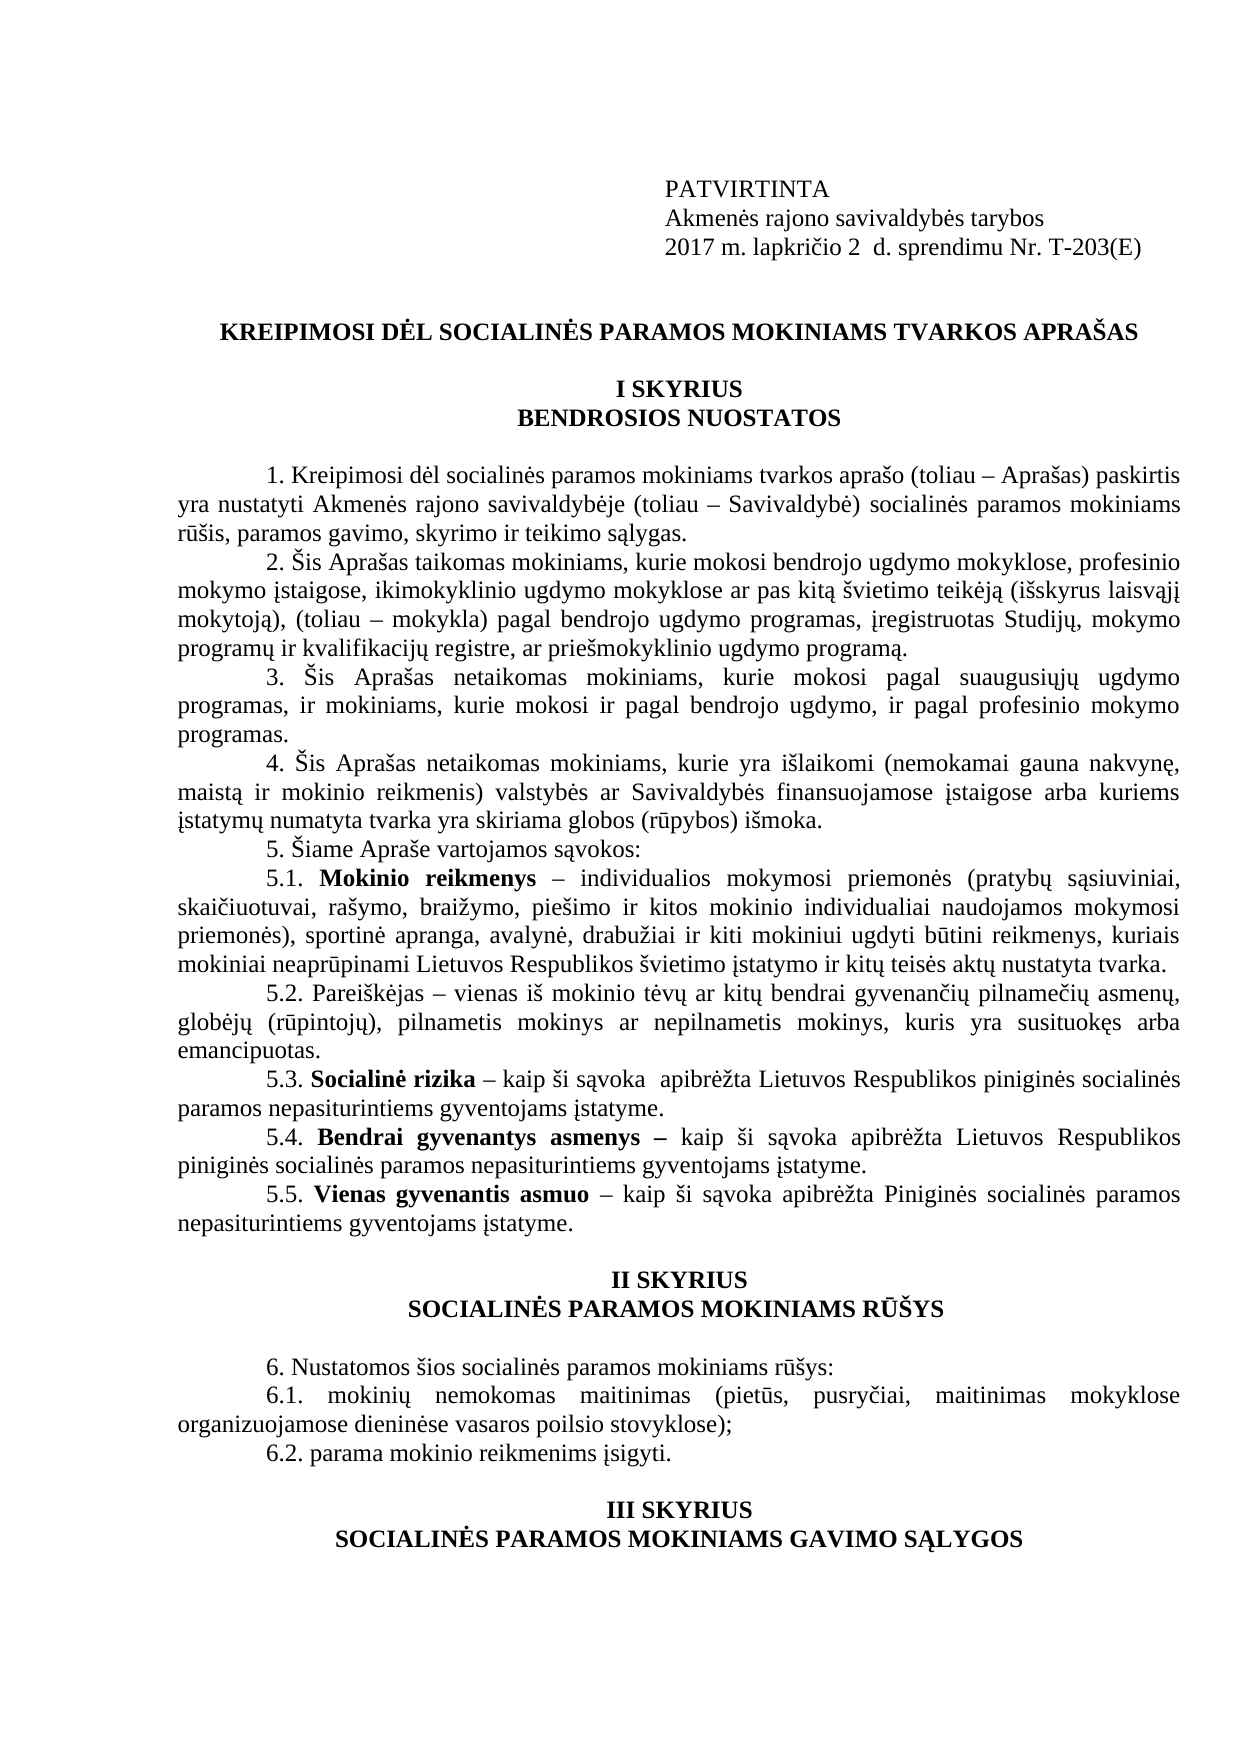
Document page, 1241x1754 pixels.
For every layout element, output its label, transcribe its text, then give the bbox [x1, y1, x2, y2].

text 5.5. Vienas gyvenantis asmuo – kaip ši sąvoka apibrėžta Piniginės socialinės paramos nepasiturintiems gyventojams įstatyme. [177, 1179, 1181, 1237]
text 4. Šis Aprašas netaikomas mokiniams, kurie yra išlaikomi (nemokamai gauna nakvynę, maistą ir mokinio reikmenis) valstybės ar Savivaldybės finansuojamose įstaigose arba kuriems įstatymų numatyta tvarka yra skiriama globos (rūpybos) išmoka. [177, 748, 1181, 834]
text 5.2. Pareiškėjas – vienas iš mokinio tėvų ar kitų bendrai gyvenančių pilnamečių asmenų, globėjų (rūpintojų), pilnametis mokinys ar nepilnametis mokinys, kuris yra susituokęs arba emancipuotas. [177, 978, 1181, 1064]
text I SKYRIUS [177, 374, 1181, 403]
text 5.4. Bendrai gyvenantys asmenys – kaip ši sąvoka apibrėžta Lietuvos Respublikos piniginės socialinės paramos nepasiturintiems gyventojams įstatyme. [177, 1122, 1181, 1179]
text II SKYRIUS [177, 1266, 1181, 1294]
text SOCIALINĖS PARAMOS MOKINIAMS RŪŠYS [177, 1294, 1181, 1323]
text 2. Šis Aprašas taikomas mokiniams, kurie mokosi bendrojo ugdymo mokyklose, profesinio mokymo įstaigose, ikimokyklinio ugdymo mokyklose ar pas kitą švietimo teikėją (išskyrus laisvąjį mokytoją), (toliau – mokykla) pagal bendrojo ugdymo programas, įregistruotas Studijų, mokymo programų ir kvalifikacijų registre, ar priešmokyklinio ugdymo programą. [177, 547, 1181, 662]
text Akmenės rajono savivaldybės tarybos [664, 203, 1181, 232]
text BENDROSIOS NUOSTATOS [177, 403, 1181, 432]
text 5. Šiame Apraše vartojamos sąvokos: [177, 834, 1181, 863]
text III SKYRIUS [177, 1496, 1181, 1524]
text KREIPIMOSI DĖL SOCIALINĖS PARAMOS MOKINIAMS TVARKOS APRAŠAS [177, 317, 1181, 346]
text 6.1. mokinių nemokomas maitinimas (pietūs, pusryčiai, maitinimas mokyklose organizuojamose dieninėse vasaros poilsio stovyklose); [177, 1381, 1181, 1438]
text 5.3. Socialinė rizika – kaip ši sąvoka apibrėžta Lietuvos Respublikos piniginės socialinės paramos nepasiturintiems gyventojams įstatyme. [177, 1064, 1181, 1122]
text 6.2. parama mokinio reikmenims įsigyti. [177, 1438, 1181, 1467]
text PATVIRTINTA [664, 174, 1181, 203]
text 2017 m. lapkričio 2 d. sprendimu Nr. T-203(E) [664, 232, 1181, 260]
text 5.1. Mokinio reikmenys – individualios mokymosi priemonės (pratybų sąsiuviniai, skaičiuotuvai, rašymo, braižymo, piešimo ir kitos mokinio individualiai naudojamos mokymosi priemonės), sportinė apranga, avalynė, drabužiai ir kiti mokiniui ugdyti būtini reikmenys, kuriais mokiniai neaprūpinami Lietuvos Respublikos švietimo įstatymo ir kitų teisės aktų nustatyta tvarka. [177, 863, 1181, 978]
text 3. Šis Aprašas netaikomas mokiniams, kurie mokosi pagal suaugusiųjų ugdymo programas, ir mokiniams, kurie mokosi ir pagal bendrojo ugdymo, ir pagal profesinio mokymo programas. [177, 662, 1181, 748]
text SOCIALINĖS PARAMOS MOKINIAMS GAVIMO SĄLYGOS [177, 1524, 1181, 1553]
text 6. Nustatomos šios socialinės paramos mokiniams rūšys: [177, 1352, 1181, 1381]
text 1. Kreipimosi dėl socialinės paramos mokiniams tvarkos aprašo (toliau – Aprašas) paskirtis yra nustatyti Akmenės rajono savivaldybėje (toliau – Savivaldybė) socialinės paramos mokiniams rūšis, paramos gavimo, skyrimo ir teikimo sąlygas. [177, 461, 1181, 547]
